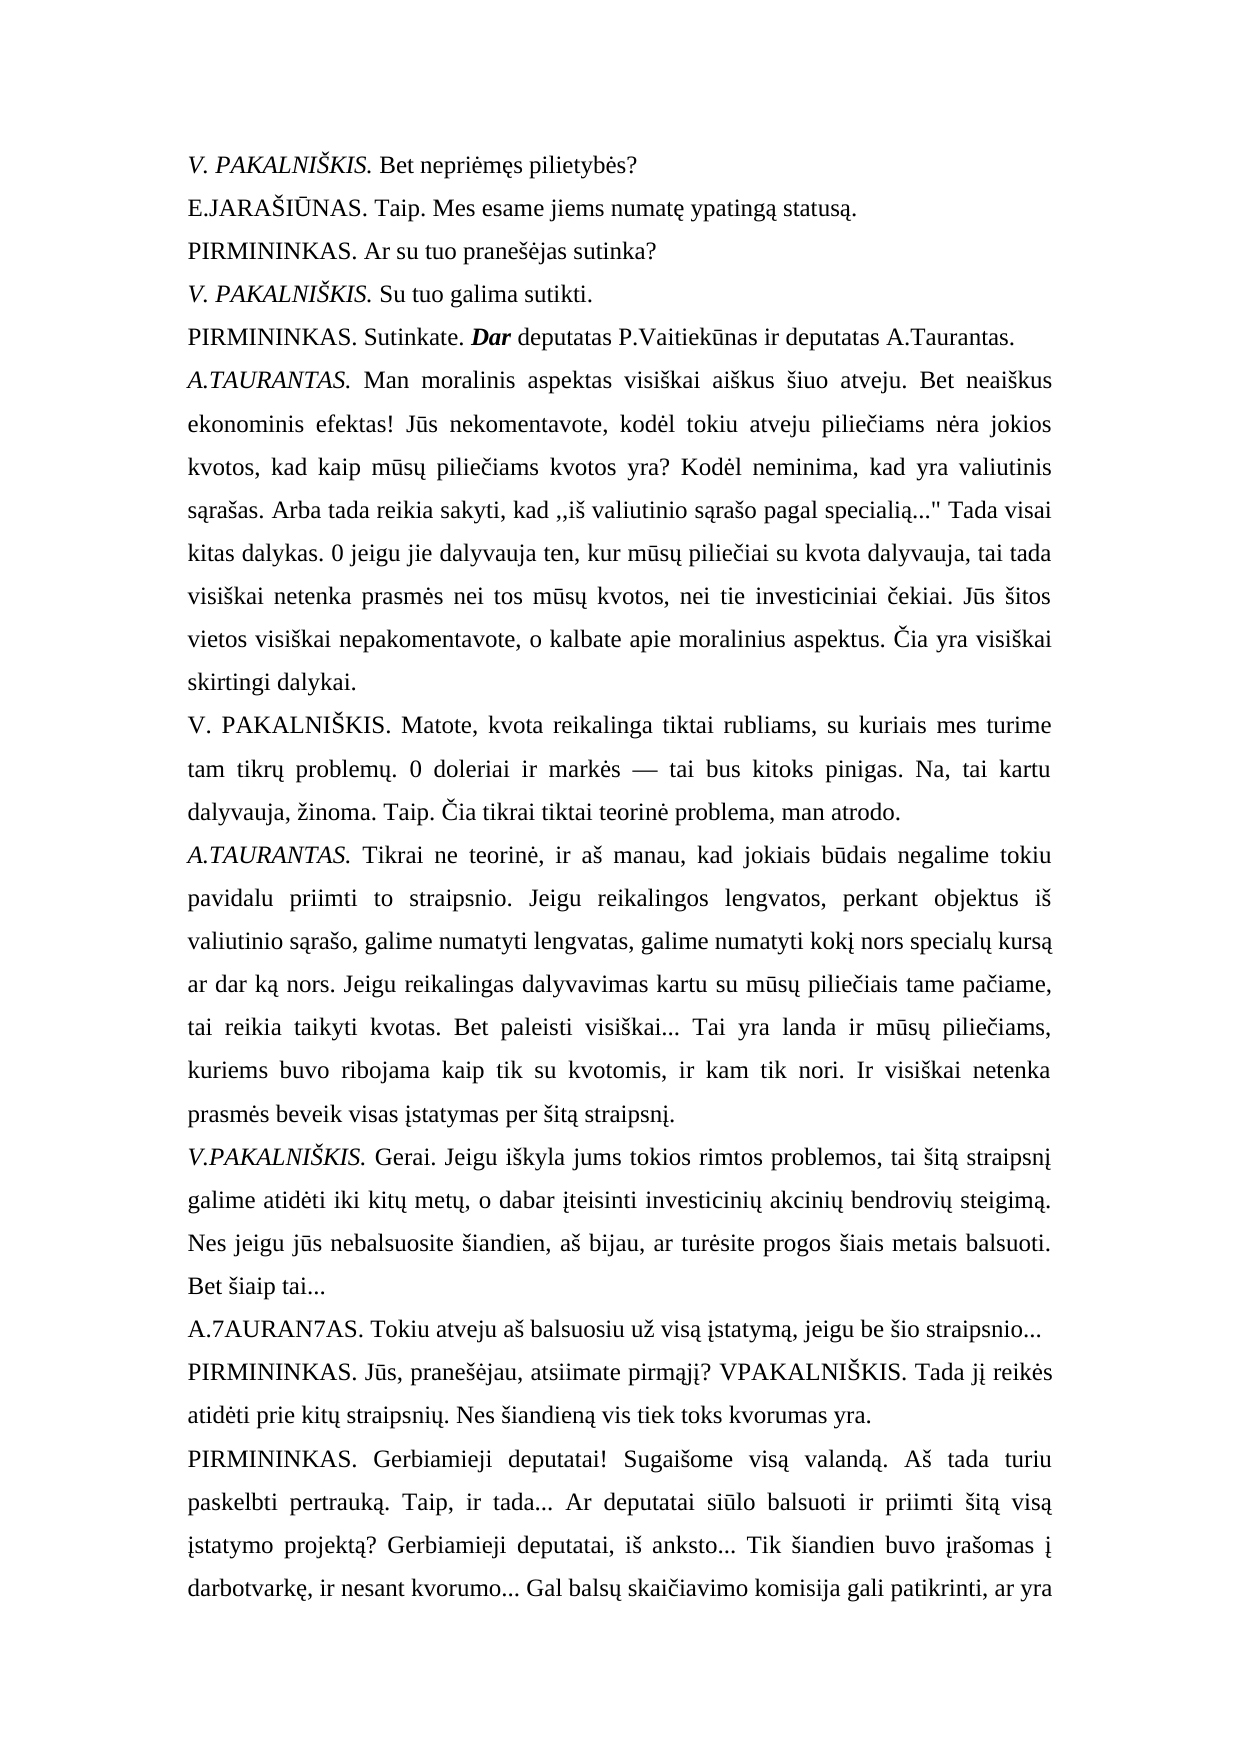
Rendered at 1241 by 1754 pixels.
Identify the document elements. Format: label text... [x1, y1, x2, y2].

text A.TAURANTAS. Man moralinis aspektas visiškai aiškus šiuo atveju. Bet neaiškus ekonominis efektas! Jūs nekomentavote, kodėl tokiu atveju piliečiams nėra jokios kvotos, kad kaip mūsų piliečiams kvotos yra? Kodėl neminima, kad yra valiutinis sąrašas. Arba tada reikia sakyti, kad ,,iš valiutinio sąrašo pagal specialią..." Tada visai kitas dalykas. 0 jeigu jie dalyvauja ten, kur mūsų piliečiai su kvota dalyvauja, tai tada visiškai netenka prasmės nei tos mūsų kvotos, nei tie investiciniai čekiai. Jūs šitos vietos visiškai nepakomentavote, o kalbate apie moralinius aspektus. Čia yra visiškai skirtingi dalykai. [187, 366, 1053, 696]
text PIRMININKAS. Gerbiamieji deputatai! Sugaišome visą valandą. Aš tada turiu paskelbti pertrauką. Taip, ir tada... Ar deputatai siūlo balsuoti ir priimti šitą visą įstatymo projektą? Gerbiamieji deputatai, iš anksto... Tik šiandien buvo įrašomas į darbotvarkę, ir nesant kvorumo... Gal balsų skaičiavimo komisija gali patikrinti, ar yra [187, 1444, 1053, 1602]
text PIRMININKAS. Sutinkate. Dar deputatas P.Vaitiekūnas ir deputatas A.Taurantas. [187, 322, 1053, 351]
text PIRMININKAS. Ar su tuo pranešėjas sutinka? [187, 236, 1053, 265]
text A.7AURAN7AS. Tokiu atveju aš balsuosiu už visą įstatymą, jeigu be šio straipsnio... [187, 1314, 1053, 1343]
text V. PAKALNIŠKIS. Su tuo galima sutikti. [187, 279, 1053, 308]
text A.TAURANTAS. Tikrai ne teorinė, ir aš manau, kad jokiais būdais negalime tokiu pavidalu priimti to straipsnio. Jeigu reikalingos lengvatos, perkant objektus iš valiutinio sąrašo, galime numatyti lengvatas, galime numatyti kokį nors specialų kursą ar dar ką nors. Jeigu reikalingas dalyvavimas kartu su mūsų piliečiais tame pačiame, tai reikia taikyti kvotas. Bet paleisti visiškai... Tai yra landa ir mūsų piliečiams, kuriems buvo ribojama kaip tik su kvotomis, ir kam tik nori. Ir visiškai netenka prasmės beveik visas įstatymas per šitą straipsnį. [187, 840, 1053, 1127]
text PIRMININKAS. Jūs, pranešėjau, atsiimate pirmąjį? vpakalniškis. Tada jį reikės atidėti prie kitų straipsnių. Nes šiandieną vis tiek toks kvorumas yra. [187, 1357, 1053, 1429]
text E.JARAŠIŪNAS. Taip. Mes esame jiems numatę ypatingą statusą. [187, 193, 1053, 222]
text V. PAKALNIŠKIS. Bet nepriėmęs pilietybės? [187, 150, 1053, 179]
text V. PAKALNIŠKIS. Matote, kvota reikalinga tiktai rubliams, su kuriais mes turime tam tikrų problemų. 0 doleriai ir markės — tai bus kitoks pinigas. Na, tai kartu dalyvauja, žinoma. Taip. Čia tikrai tiktai teorinė problema, man atrodo. [187, 711, 1053, 826]
text V.PAKALNIŠKIS. Gerai. Jeigu iškyla jums tokios rimtos problemos, tai šitą straipsnį galime atidėti iki kitų metų, o dabar įteisinti investicinių akcinių bendrovių steigimą. Nes jeigu jūs nebalsuosite šiandien, aš bijau, ar turėsite progos šiais metais balsuoti. Bet šiaip tai... [187, 1142, 1053, 1300]
